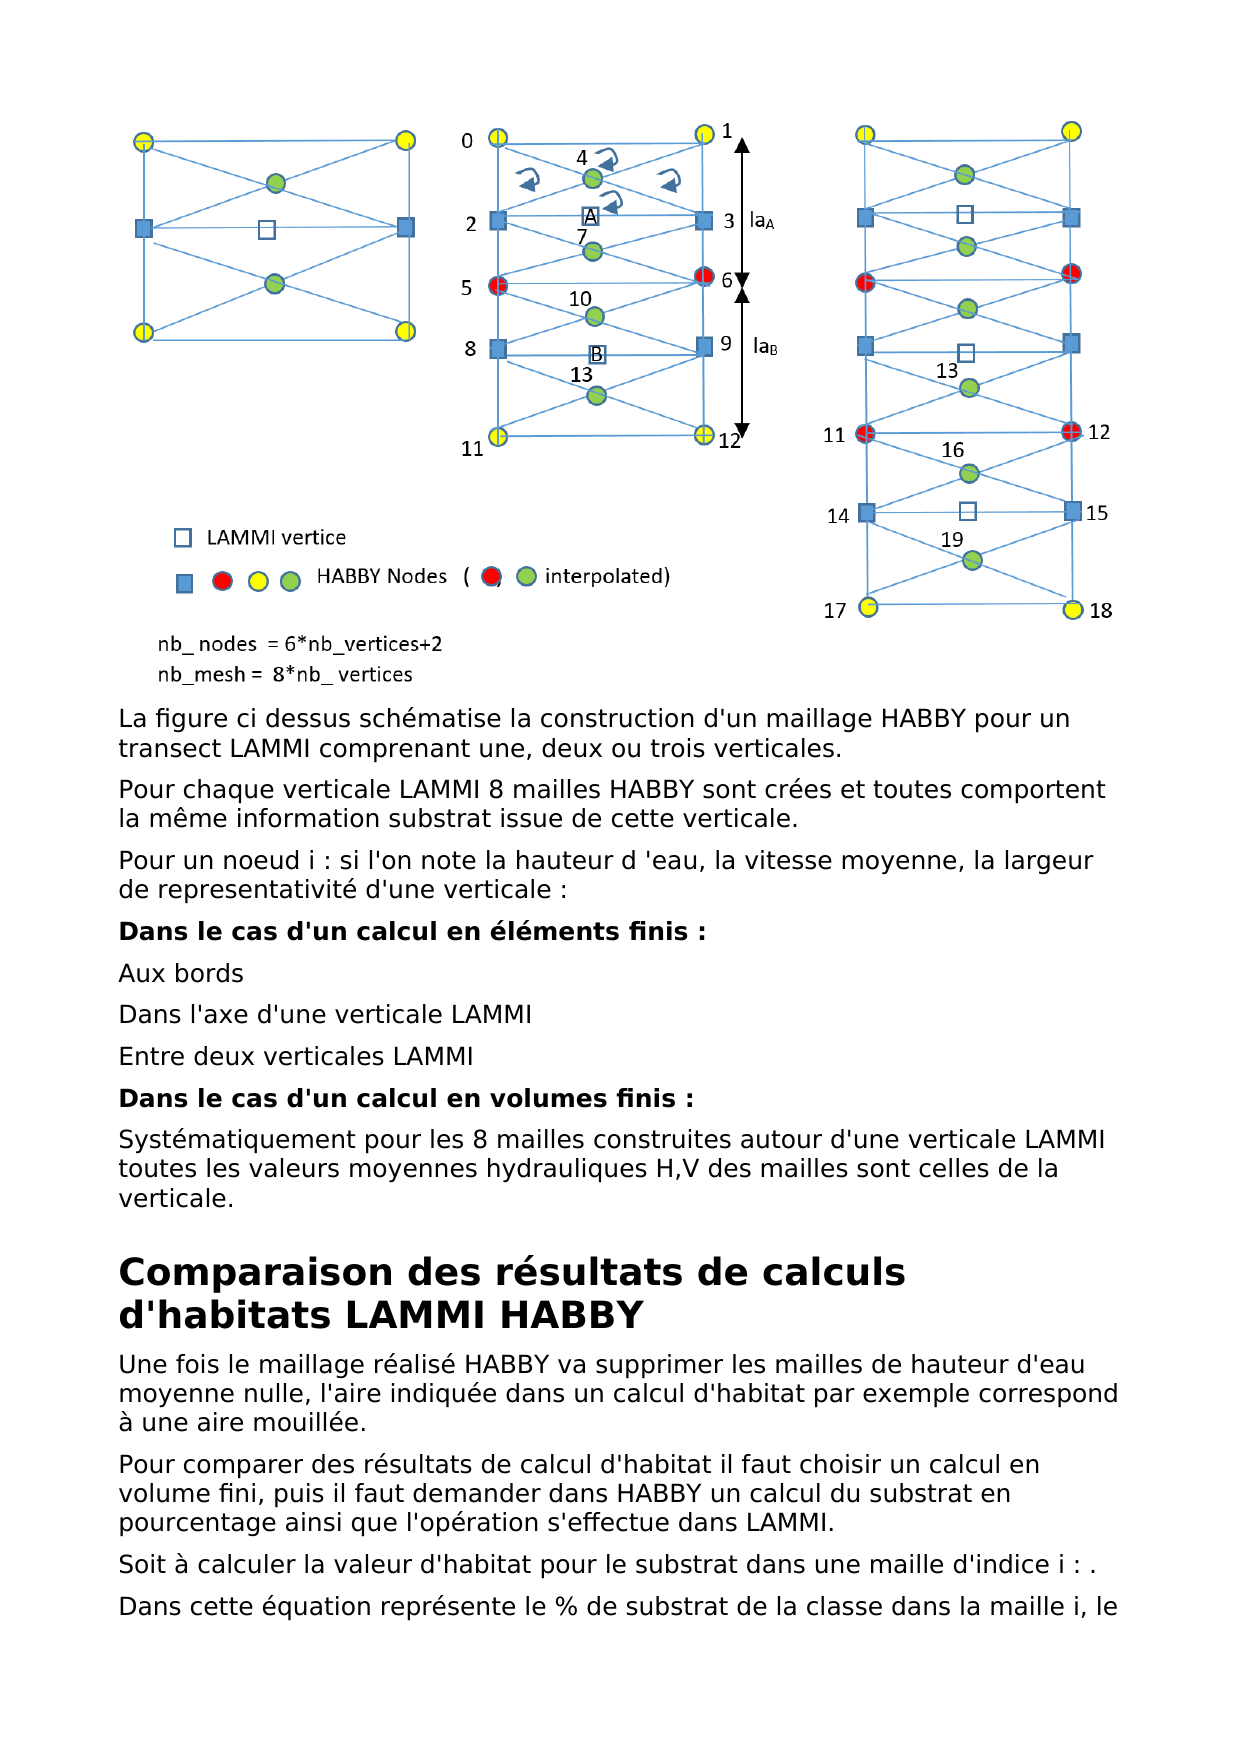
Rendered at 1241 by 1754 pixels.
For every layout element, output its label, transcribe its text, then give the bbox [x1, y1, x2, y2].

picture [118, 118, 1123, 692]
text Entre deux verticales LAMMI [118, 1042, 1122, 1071]
text Pour comparer des résultats de calcul d'habitat il faut choisir un calcul en volume fini, puis il faut demander dans HABBY un calcul du substrat en pourcentage ainsi que l'opération s'effectue dans LAMMI. [118, 1450, 1122, 1538]
text Systématiquement pour les 8 mailles construites autour d'une verticale LAMMI toutes les valeurs moyennes hydrauliques H,V des mailles sont celles de la verticale. [118, 1125, 1122, 1213]
text Soit à calculer la valeur d'habitat pour le substrat dans une maille d'indice i : . [118, 1550, 1122, 1579]
text Aux bords [118, 959, 1122, 988]
text Dans l'axe d'une verticale LAMMI [118, 1000, 1122, 1029]
text Une fois le maillage réalisé HABBY va supprimer les mailles de hauteur d'eau moyenne nulle, l'aire indiquée dans un calcul d'habitat par exemple correspond à une aire mouillée. [118, 1350, 1122, 1438]
subtitle Comparaison des résultats de calculs d'habitats LAMMI HABBY [118, 1250, 1122, 1338]
text Pour un noeud i : si l'on note la hauteur d 'eau, la vitesse moyenne, la largeur de representativité d'une verticale : [118, 846, 1122, 904]
text Pour chaque verticale LAMMI 8 mailles HABBY sont crées et toutes comportent la même information substrat issue de cette verticale. [118, 775, 1122, 834]
text Dans le cas d'un calcul en éléments finis : [118, 917, 1122, 946]
text Dans cette équation représente le % de substrat de la classe dans la maille i, le [118, 1592, 1122, 1621]
text Dans le cas d'un calcul en volumes finis : [118, 1084, 1122, 1113]
text La figure ci dessus schématise la construction d'un maillage HABBY pour un transect LAMMI comprenant une, deux ou trois verticales. [118, 704, 1122, 763]
